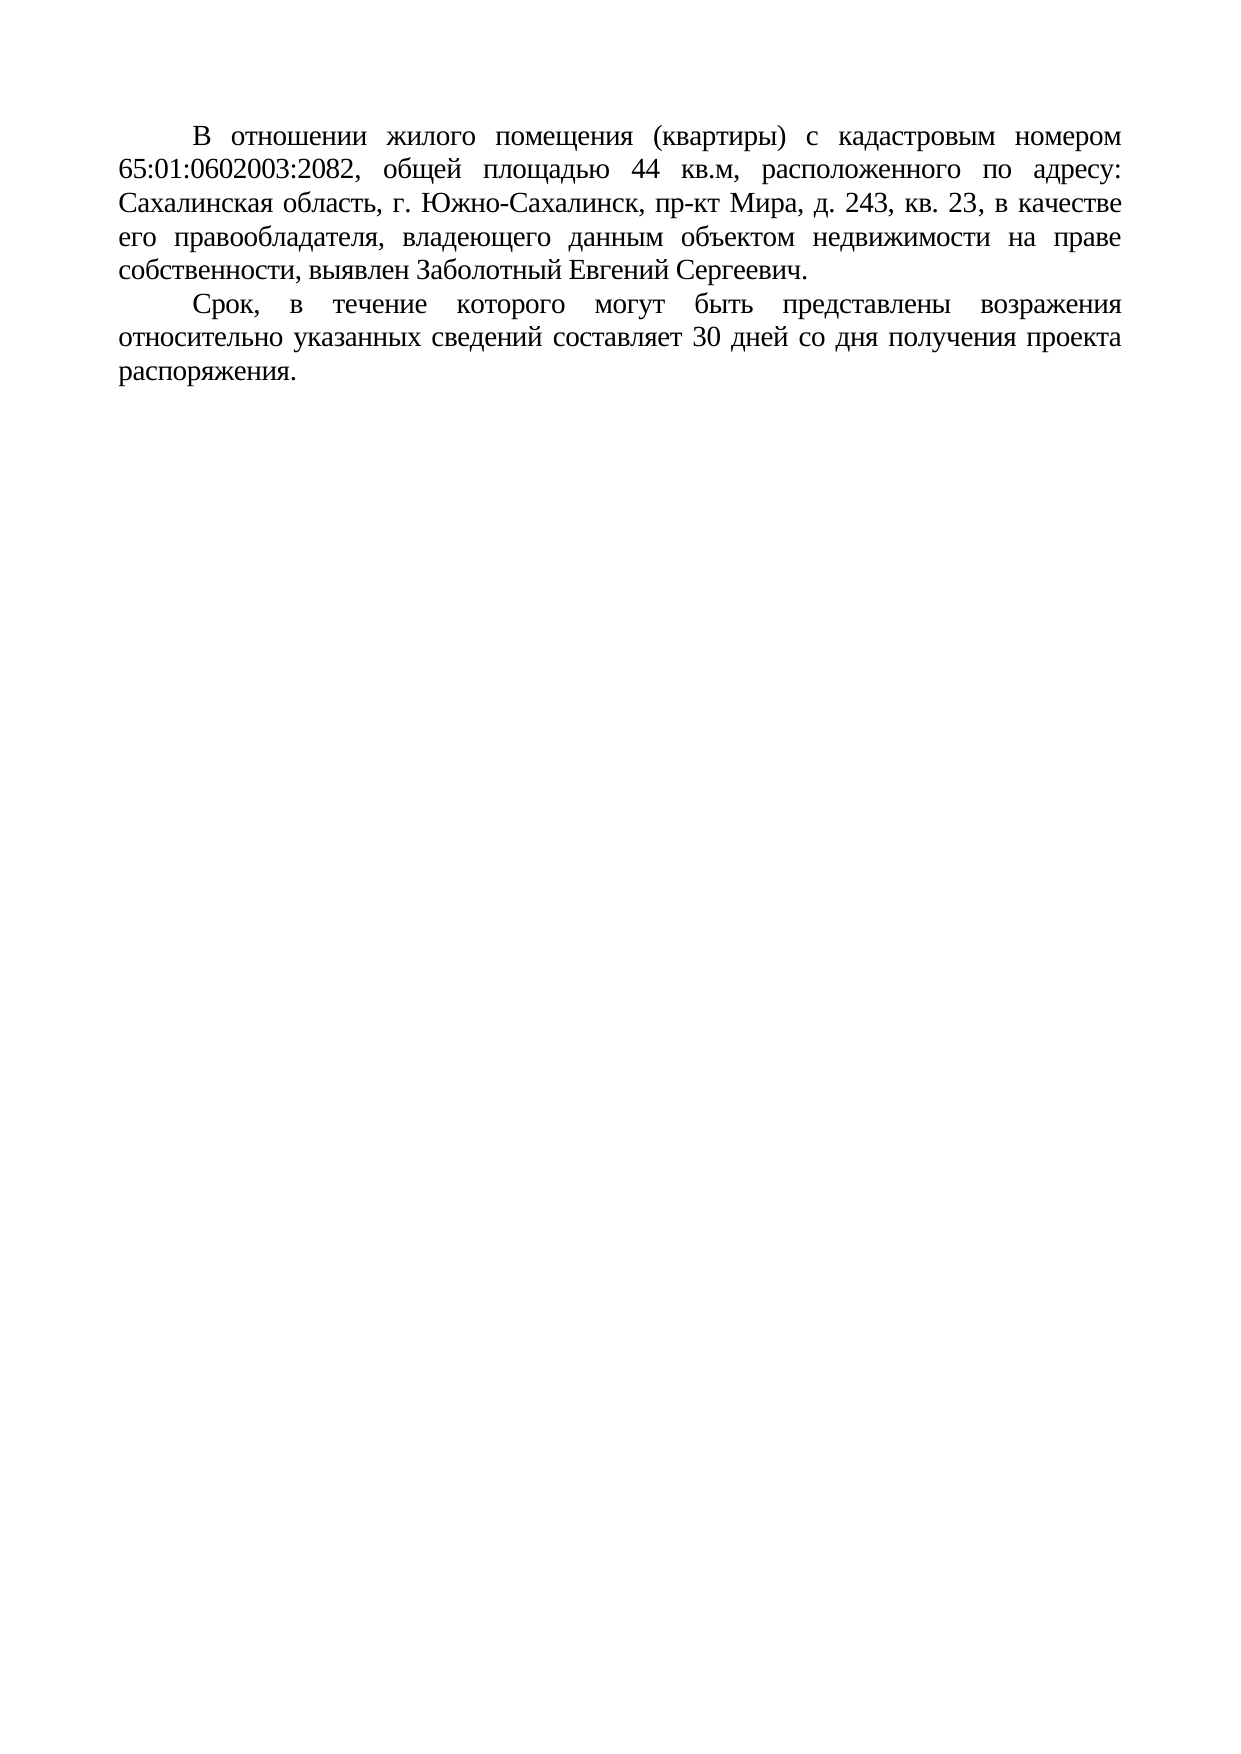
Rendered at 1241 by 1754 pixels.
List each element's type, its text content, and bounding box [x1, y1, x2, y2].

text Срок, в течение которого могут быть представлены возражения относительно указанных сведений составляет 30 дней со дня получения проекта распоряжения. [118, 286, 1122, 386]
text В отношении жилого помещения (квартиры) с кадастровым номером 65:01:0602003:2082, общей площадью 44 кв.м, расположенного по адресу: Сахалинская область, г. Южно-Сахалинск, пр-кт Мира, д. 243, кв. 23, в качестве его правообладателя, владеющего данным объектом недвижимости на праве собственности, выявлен Заболотный Евгений Сергеевич. [118, 118, 1122, 286]
